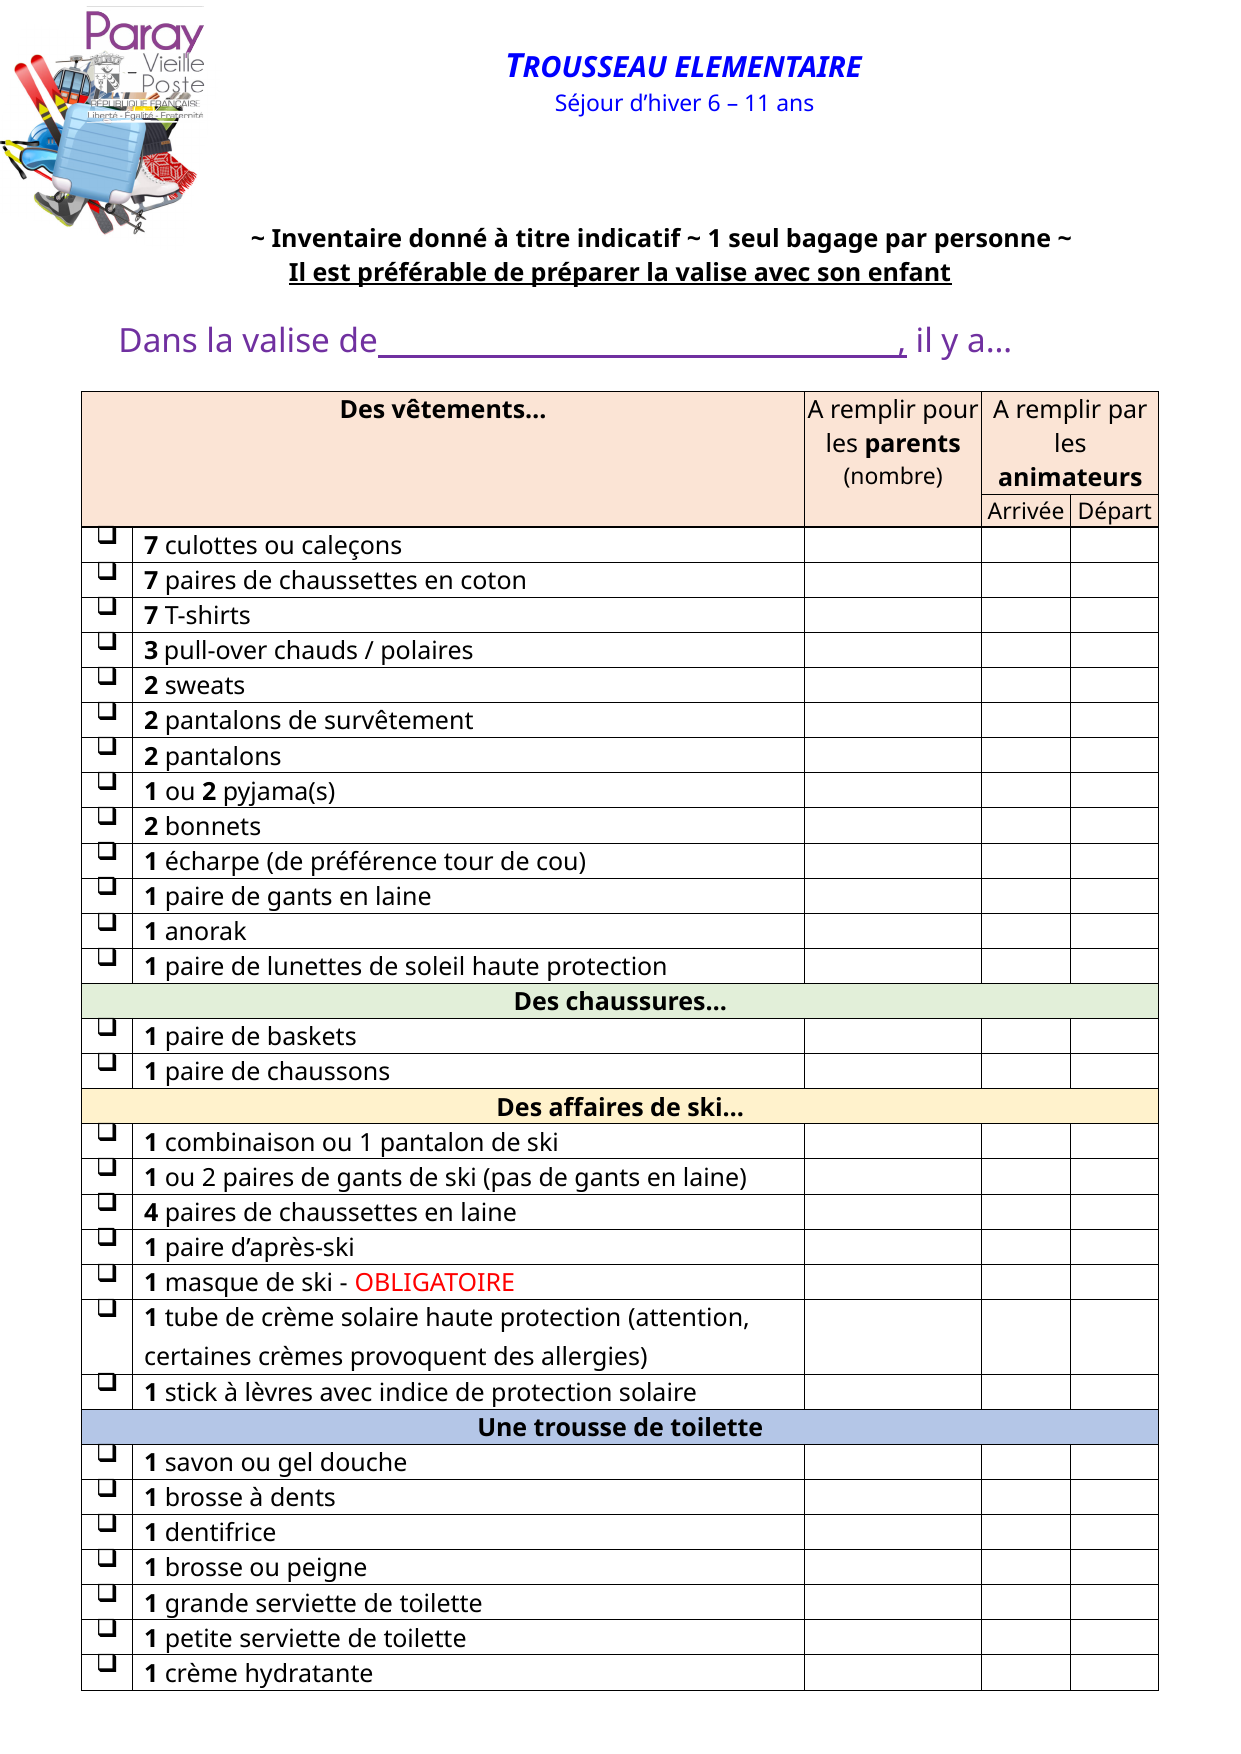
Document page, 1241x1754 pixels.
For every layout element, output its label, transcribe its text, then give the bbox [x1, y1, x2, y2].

table_cell Des affaires de ski… [82, 1089, 1158, 1123]
table_header A remplir pour les parents (nombre) [805, 392, 981, 526]
table_cell [982, 668, 1070, 702]
table_cell  [82, 1445, 132, 1479]
table_cell  [82, 1019, 132, 1053]
table_cell [1071, 1300, 1158, 1373]
table_cell [805, 1375, 981, 1409]
table_cell [1071, 598, 1158, 632]
table_cell Arrivée [982, 495, 1070, 526]
table_cell [982, 1445, 1070, 1479]
table_cell [982, 1230, 1070, 1264]
table_cell [1071, 563, 1158, 597]
table_header Des vêtements… [82, 392, 804, 526]
table_cell [982, 1265, 1070, 1299]
table_cell  [82, 879, 132, 913]
table_cell [982, 598, 1070, 632]
table_cell [982, 1515, 1070, 1549]
table_cell 1 grande serviette de toilette [133, 1585, 804, 1619]
table_cell [1071, 1480, 1158, 1514]
table_cell  [82, 1620, 132, 1654]
table_cell 1 savon ou gel douche [133, 1445, 804, 1479]
table_cell [805, 879, 981, 913]
table_cell 4 paires de chaussettes en laine [133, 1195, 804, 1228]
table_cell 2 pantalons de survêtement [133, 703, 804, 737]
table_cell [982, 773, 1070, 807]
table_cell [805, 1124, 981, 1158]
table_cell 1 petite serviette de toilette [133, 1620, 804, 1654]
table_cell  [82, 1480, 132, 1514]
table_cell [805, 1585, 981, 1619]
table_cell [982, 1585, 1070, 1619]
table_cell [805, 844, 981, 877]
table_cell [805, 1159, 981, 1193]
table_cell 2 sweats [133, 668, 804, 702]
table_cell [982, 1620, 1070, 1654]
table_cell 2 pantalons [133, 738, 804, 772]
text Séjour d’hiver 6 – 11 ans [212, 87, 1165, 118]
table_cell [1071, 1655, 1158, 1689]
table_cell [805, 633, 981, 667]
table_cell [1071, 668, 1158, 702]
table_cell  [82, 949, 132, 983]
table_cell [805, 1195, 981, 1228]
table_cell [805, 1230, 981, 1264]
table_cell 1 crème hydratante [133, 1655, 804, 1689]
table_cell [982, 879, 1070, 913]
table_cell [1071, 1265, 1158, 1299]
table_cell [805, 914, 981, 948]
table_cell  [82, 1515, 132, 1549]
table_cell [805, 1515, 981, 1549]
table_cell  [82, 1054, 132, 1088]
table_cell  [82, 563, 132, 597]
table_cell [982, 1300, 1070, 1373]
table_cell [1071, 949, 1158, 983]
table_cell 1 ou 2 paires de gants de ski (pas de gants en laine) [133, 1159, 804, 1193]
table_cell [805, 1265, 981, 1299]
table_cell [805, 1300, 981, 1373]
table_cell [805, 808, 981, 842]
table_cell [982, 633, 1070, 667]
table_cell [982, 1019, 1070, 1053]
table_cell [805, 528, 981, 562]
table_cell  [82, 773, 132, 807]
table_cell [982, 1159, 1070, 1193]
table_cell  [82, 1230, 132, 1264]
table_cell  [82, 1375, 132, 1409]
table_cell  [82, 1655, 132, 1689]
table_cell [1071, 703, 1158, 737]
table_cell [982, 1655, 1070, 1689]
table_cell 3 pull-over chauds / polaires [133, 633, 804, 667]
table_cell 1 combinaison ou 1 pantalon de ski [133, 1124, 804, 1158]
table_cell [1071, 1515, 1158, 1549]
table_cell 1 brosse à dents [133, 1480, 804, 1514]
table_cell 2 bonnets [133, 808, 804, 842]
table_cell 1 écharpe (de préférence tour de cou) [133, 844, 804, 877]
table_cell [1071, 773, 1158, 807]
table_cell 1 stick à lèvres avec indice de protection solaire [133, 1375, 804, 1409]
table_cell [982, 808, 1070, 842]
table_cell  [82, 1124, 132, 1158]
table_cell [982, 949, 1070, 983]
table_cell [982, 844, 1070, 877]
table_cell 1 brosse ou peigne [133, 1550, 804, 1584]
table_cell [1071, 1375, 1158, 1409]
table_cell  [82, 1300, 132, 1373]
table_cell [1071, 1620, 1158, 1654]
table_cell  [82, 1159, 132, 1193]
table_cell [1071, 1230, 1158, 1264]
table_cell [1071, 1159, 1158, 1193]
table_cell  [82, 1265, 132, 1299]
table_cell [1071, 1124, 1158, 1158]
table_cell [805, 1445, 981, 1479]
table_cell  [82, 1195, 132, 1228]
table_cell [982, 1195, 1070, 1228]
table_cell  [82, 668, 132, 702]
table_cell [1071, 1550, 1158, 1584]
table_cell  [82, 738, 132, 772]
table_cell Départ [1071, 495, 1158, 526]
table_cell 1 tube de crème solaire haute protection (attention, certaines crèmes provoquent des allergies) [133, 1300, 804, 1373]
table_cell [982, 1124, 1070, 1158]
table_cell  [82, 1550, 132, 1584]
text Il est préférable de préparer la valise avec son enfant [75, 254, 1165, 288]
table_cell Une trousse de toilette [82, 1410, 1158, 1444]
text TROUSSEAU ELEMENTAIRE [189, 41, 1165, 87]
table_cell [805, 1480, 981, 1514]
list ~ Inventaire donné à titre indicatif ~ 1 seul bagage par personne ~ [182, 220, 1224, 254]
table_cell 1 paire d’après-ski [133, 1230, 804, 1264]
table_cell [1071, 1019, 1158, 1053]
table_cell [805, 949, 981, 983]
table_cell [982, 1375, 1070, 1409]
table_cell [1071, 1195, 1158, 1228]
table_cell [1071, 844, 1158, 877]
table_cell 1 dentifrice [133, 1515, 804, 1549]
table_cell [805, 1054, 981, 1088]
table_cell [805, 773, 981, 807]
table_cell [982, 1550, 1070, 1584]
table_cell [1071, 1054, 1158, 1088]
table_cell [1071, 879, 1158, 913]
table_cell [805, 668, 981, 702]
table_cell [1071, 808, 1158, 842]
table_cell [805, 1019, 981, 1053]
table_cell  [82, 633, 132, 667]
table_cell [982, 528, 1070, 562]
table_cell [805, 563, 981, 597]
table_cell [805, 1620, 981, 1654]
table_cell [805, 598, 981, 632]
list [99, 236, 179, 254]
table_cell [982, 1054, 1070, 1088]
table_cell [982, 1480, 1070, 1514]
table_cell [1071, 1585, 1158, 1619]
table_cell [805, 738, 981, 772]
table_cell 7 culottes ou caleçons [133, 528, 804, 562]
table_cell [805, 703, 981, 737]
table_cell 1 paire de gants en laine [133, 879, 804, 913]
text Dans la valise de , il y a… [75, 317, 1165, 362]
table_cell [1071, 1445, 1158, 1479]
table_cell 1 ou 2 pyjama(s) [133, 773, 804, 807]
table_cell  [82, 703, 132, 737]
table_cell 1 paire de baskets [133, 1019, 804, 1053]
table_cell [1071, 633, 1158, 667]
table_cell 7 T-shirts [133, 598, 804, 632]
table_cell 1 paire de lunettes de soleil haute protection [133, 949, 804, 983]
table_cell [1071, 914, 1158, 948]
table_cell [982, 914, 1070, 948]
table_cell [982, 703, 1070, 737]
table_cell [1071, 738, 1158, 772]
table_cell  [82, 1585, 132, 1619]
table_cell  [82, 528, 132, 562]
table_cell  [82, 808, 132, 842]
table_cell [1071, 528, 1158, 562]
table_cell [805, 1550, 981, 1584]
table_cell 1 masque de ski - OBLIGATOIRE [133, 1265, 804, 1299]
table_cell  [82, 598, 132, 632]
table_cell 1 anorak [133, 914, 804, 948]
table_cell Des chaussures… [82, 984, 1158, 1018]
table_cell [982, 738, 1070, 772]
table_cell [982, 563, 1070, 597]
table_header A remplir par les animateurs [982, 392, 1158, 494]
table_cell  [82, 844, 132, 877]
table_cell  [82, 914, 132, 948]
table_cell 1 paire de chaussons [133, 1054, 804, 1088]
table_cell [805, 1655, 981, 1689]
table_cell 7 paires de chaussettes en coton [133, 563, 804, 597]
